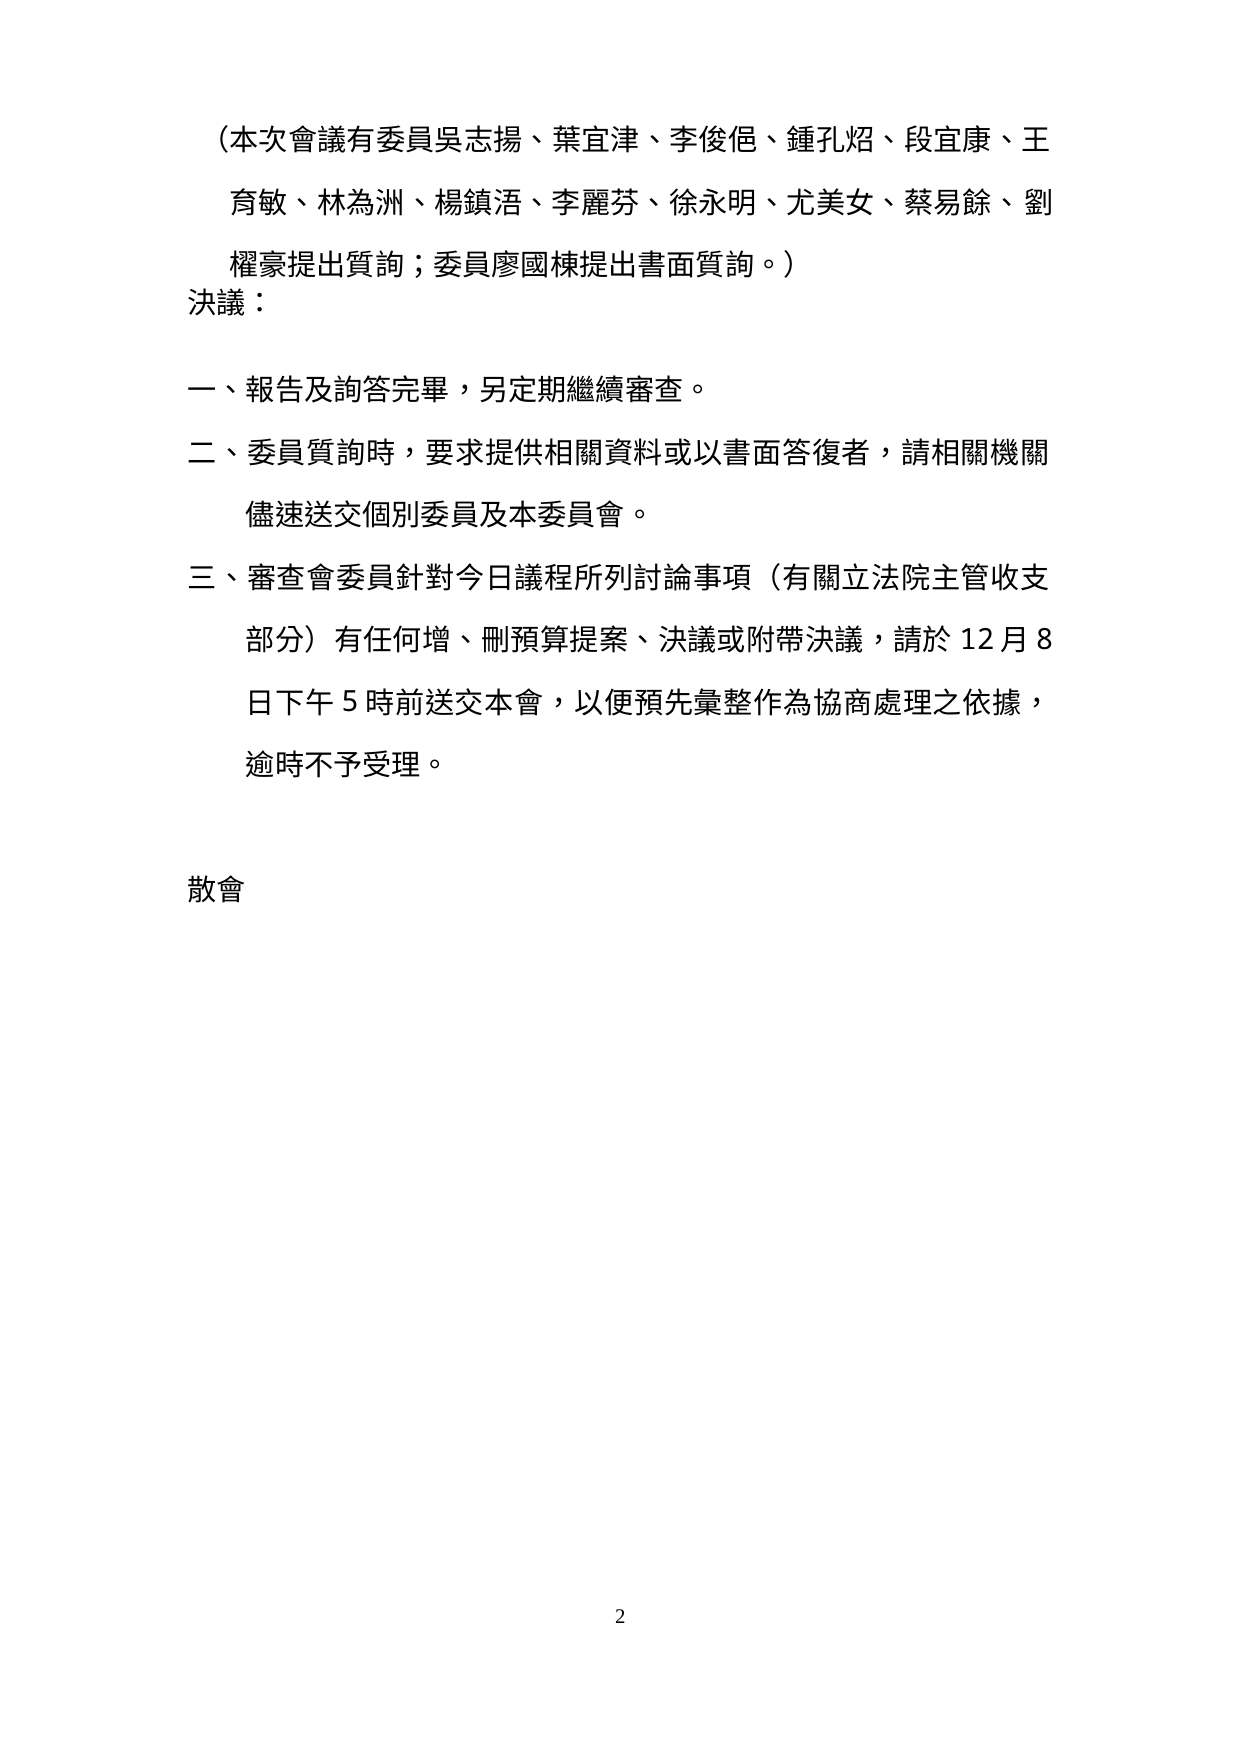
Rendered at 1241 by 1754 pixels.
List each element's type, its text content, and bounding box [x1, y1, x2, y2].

text （本次會議有委員吳志揚、葉宜津、李俊俋、鍾孔炤、段宜康、王育敏、林為洲、楊鎮浯、李麗芬、徐永明、尤美女、蔡易餘、劉櫂豪提出質詢；委員廖國棟提出書面質詢。） [200, 96, 1053, 284]
text 決議： [187, 284, 1053, 321]
text 二、委員質詢時，要求提供相關資料或以書面答復者，請相關機關儘速送交個別委員及本委員會。 [187, 409, 1053, 534]
text 一、報告及詢答完畢，另定期繼續審查。 [187, 346, 1053, 409]
text 散會 [187, 846, 1053, 909]
text 三、審查會委員針對今日議程所列討論事項（有關立法院主管收支部分）有任何增、刪預算提案、決議或附帶決議，請於12月8日下午5時前送交本會，以便預先彙整作為協商處理之依據，逾時不予受理。 [187, 534, 1053, 784]
